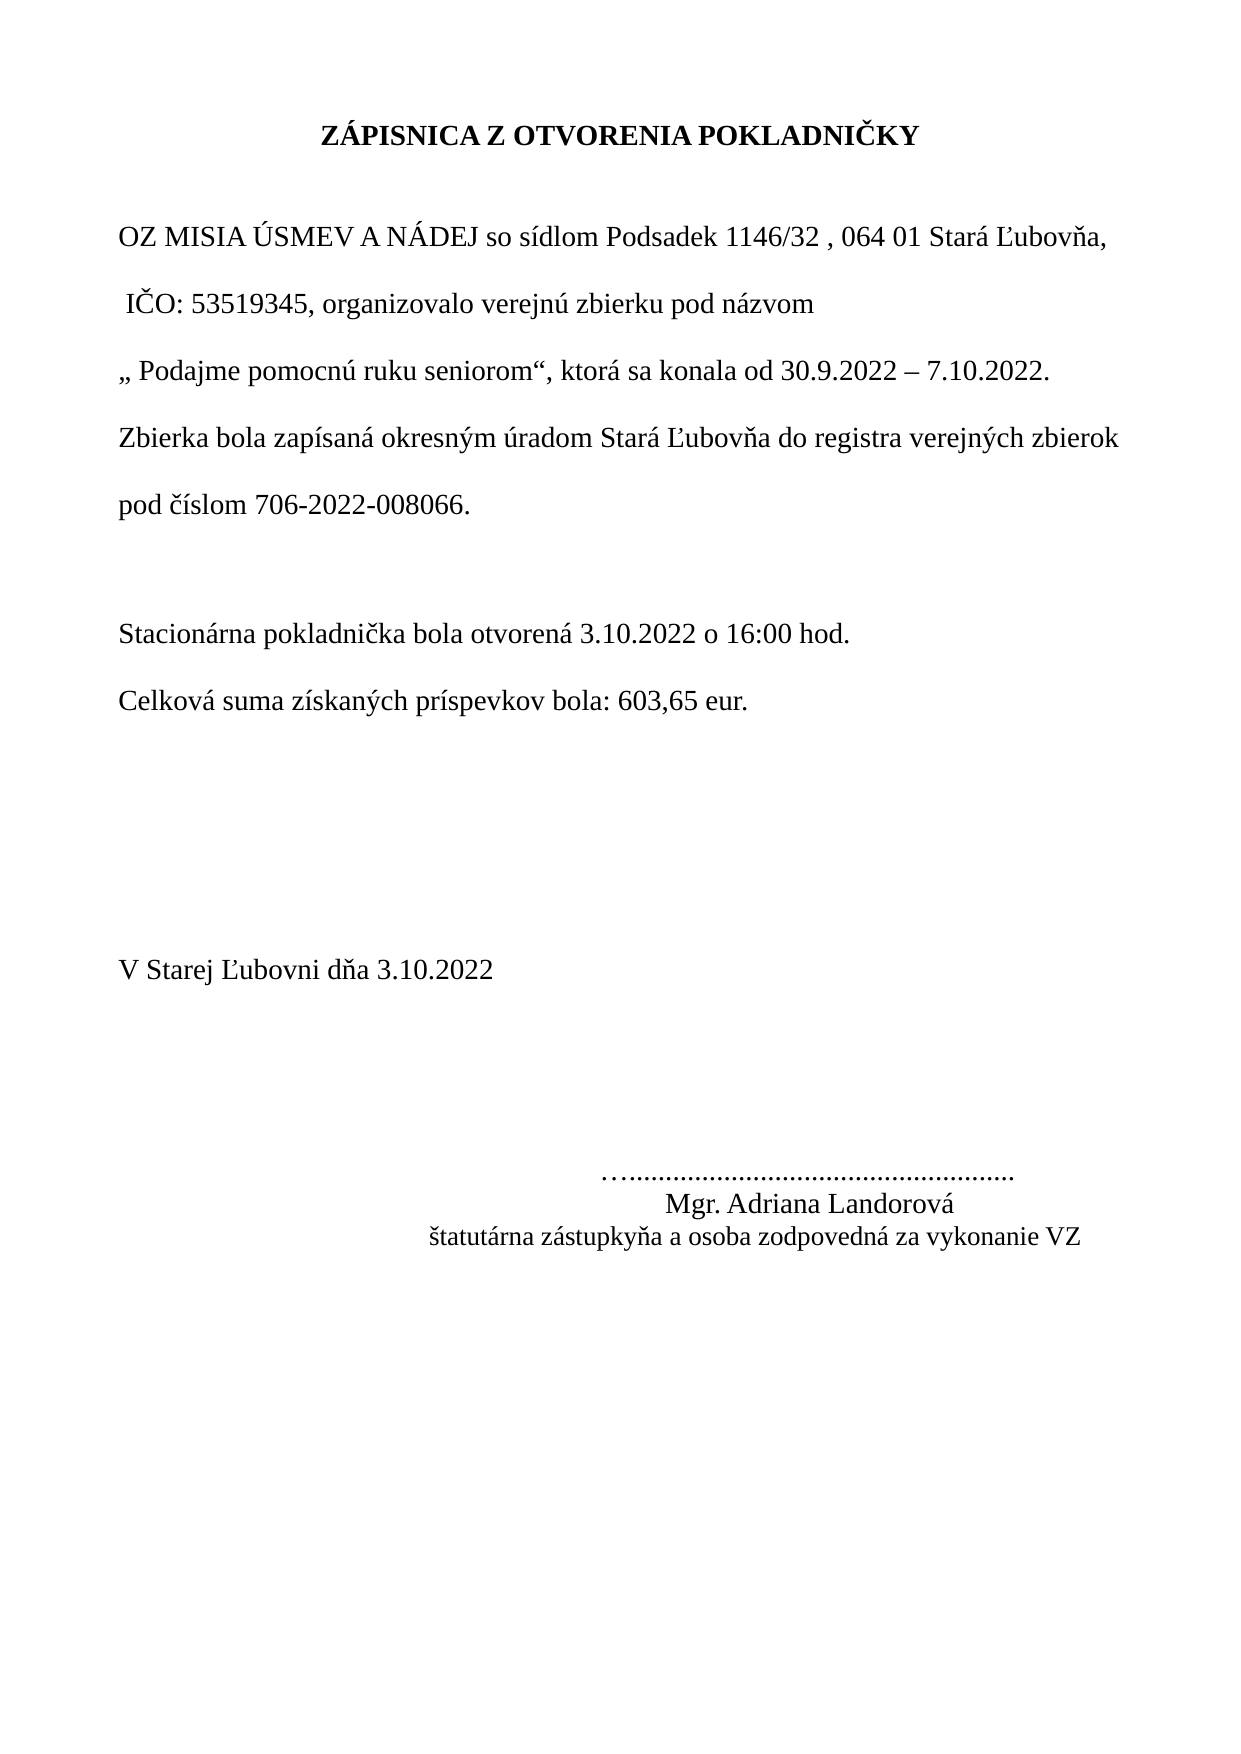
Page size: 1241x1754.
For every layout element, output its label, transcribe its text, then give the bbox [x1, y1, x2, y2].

text pod číslom 706-2022-008066. [118, 487, 1122, 521]
text …..................................................... [118, 1153, 1122, 1187]
text štatutárna zástupkyňa a osoba zodpovedná za vykonanie VZ [118, 1220, 1122, 1251]
text Mgr. Adriana Landorová [118, 1187, 1122, 1220]
text ZÁPISNICA Z OTVORENIA POKLADNIČKY [118, 118, 1122, 152]
text Zbierka bola zapísaná okresným úradom Stará Ľubovňa do registra verejných zbierok [118, 420, 1122, 453]
text Celková suma získaných príspevkov bola: 603,65 eur. [118, 683, 1122, 717]
text OZ MISIA ÚSMEV A NÁDEJ so sídlom Podsadek 1146/32 , 064 01 Stará Ľubovňa, [118, 219, 1122, 252]
text „ Podajme pomocnú ruku seniorom“, ktorá sa konala od 30.9.2022 – 7.10.2022. [118, 353, 1122, 386]
text IČO: 53519345, organizovalo verejnú zbierku pod názvom [118, 286, 1122, 319]
text V Starej Ľubovni dňa 3.10.2022 [118, 952, 1122, 985]
text Stacionárna pokladnička bola otvorená 3.10.2022 o 16:00 hod. [118, 616, 1122, 650]
